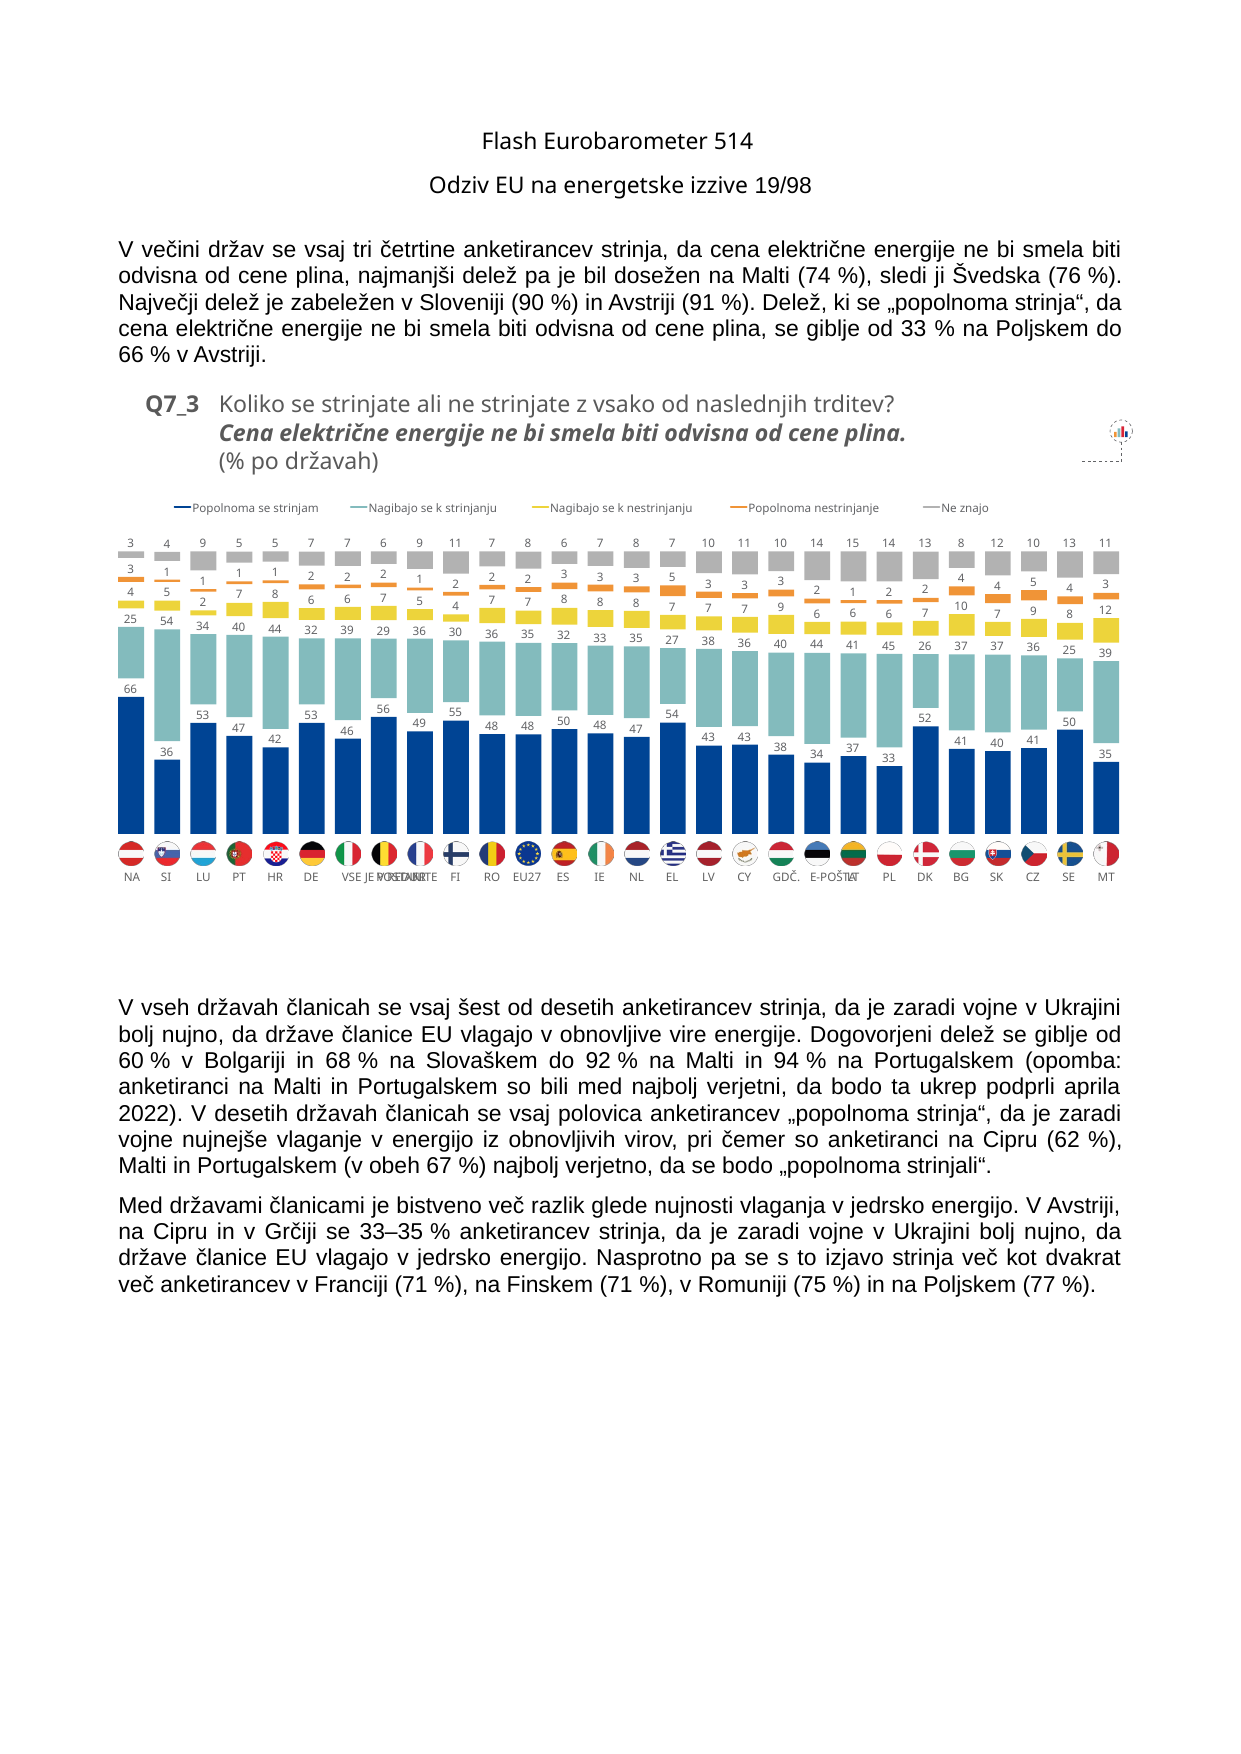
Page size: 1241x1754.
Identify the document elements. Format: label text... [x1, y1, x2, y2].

picture [263, 841, 289, 866]
picture [154, 841, 180, 866]
picture [1093, 841, 1119, 866]
picture [732, 841, 758, 866]
text Med državami članicami je bistveno več razlik glede nujnosti vlaganja v jedrsko energijo. V Avstriji, na Cipru in v Grčiji se 33–35 % anketirancev strinja, da je zaradi vojne v Ukrajini bolj nujno, da države članice EU vlagajo v jedrsko energijo. Nasprotno pa se s to izjavo strinja več kot dvakrat več anketirancev v Franciji (71 %), na Finskem (71 %), v Romuniji (75 %) in na Poljskem (77 %). [118, 1192, 1122, 1297]
picture [479, 841, 505, 866]
picture [443, 841, 469, 866]
picture [551, 841, 577, 866]
picture [804, 841, 830, 866]
picture [335, 841, 361, 866]
picture [118, 841, 144, 866]
picture [696, 841, 722, 866]
picture [949, 841, 975, 866]
picture [407, 841, 433, 866]
picture [840, 841, 866, 866]
picture [1021, 841, 1047, 866]
picture [190, 841, 216, 866]
picture [371, 841, 397, 866]
picture [588, 841, 614, 866]
picture [877, 841, 902, 866]
picture [515, 841, 541, 866]
text V vseh državah članicah se vsaj šest od desetih anketirancev strinja, da je zaradi vojne v Ukrajini bolj nujno, da države članice EU vlagajo v obnovljive vire energije. Dogovorjeni delež se giblje od 60 % v Bolgariji in 68 % na Slovaškem do 92 % na Malti in 94 % na Portugalskem (opomba: anketiranci na Malti in Portugalskem so bili med najbolj verjetni, da bodo ta ukrep podprli aprila 2022). V desetih državah članicah se vsaj polovica anketirancev „popolnoma strinja“, da je zaradi vojne nujnejše vlaganje v energijo iz obnovljivih virov, pri čemer so anketiranci na Cipru (62 %), Malti in Portugalskem (v obeh 67 %) najbolj verjetno, da se bodo „popolnoma strinjali“. [118, 994, 1122, 1179]
picture [299, 841, 325, 866]
picture [660, 841, 686, 866]
picture [1057, 841, 1083, 866]
picture [985, 841, 1011, 866]
picture [226, 841, 252, 866]
picture [913, 841, 939, 866]
picture [624, 841, 650, 866]
picture [768, 841, 794, 866]
text V večini držav se vsaj tri četrtine anketirancev strinja, da cena električne energije ne bi smela biti odvisna od cene plina, najmanjši delež pa je bil dosežen na Malti (74 %), sledi ji Švedska (76 %). Največji delež je zabeležen v Sloveniji (90 %) in Avstriji (91 %). Delež, ki se „popolnoma strinja“, da cena električne energije ne bi smela biti odvisna od cene plina, se giblje od 33 % na Poljskem do 66 % v Avstriji. [118, 236, 1122, 368]
